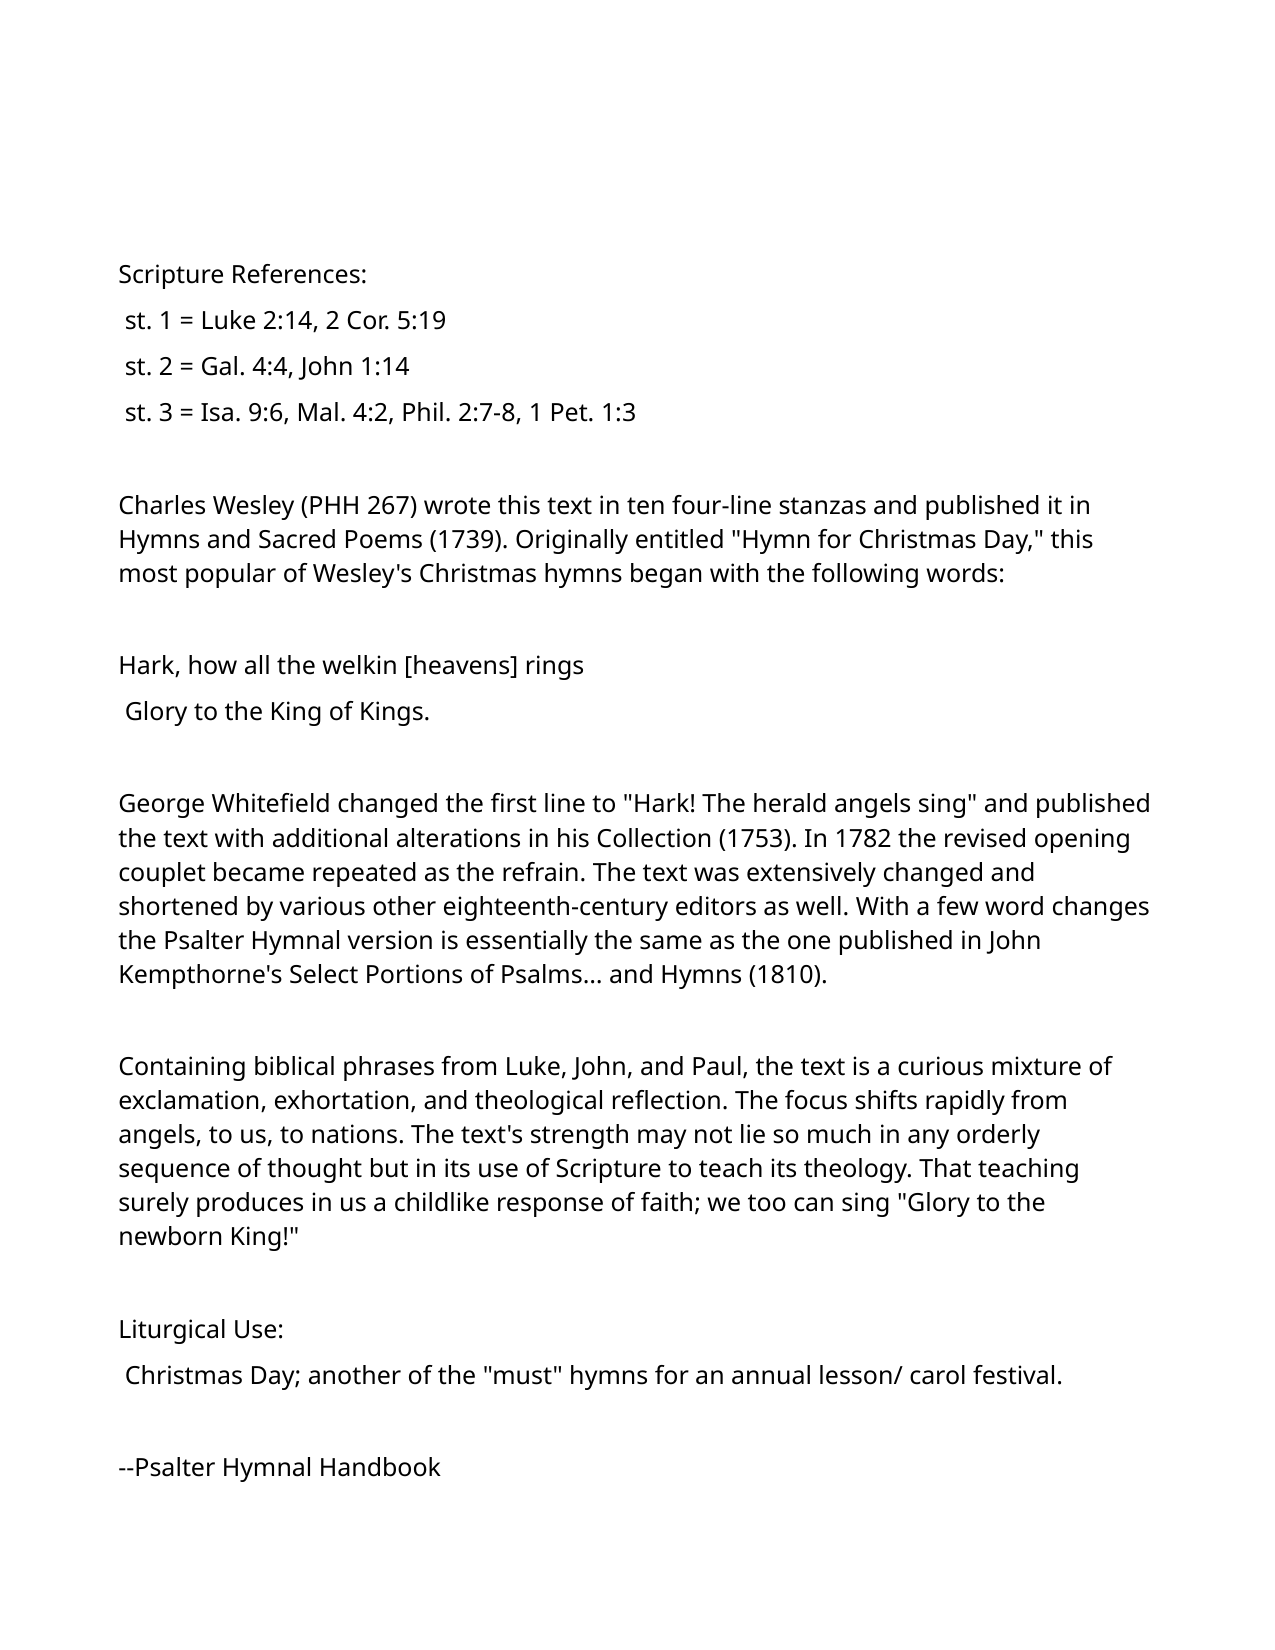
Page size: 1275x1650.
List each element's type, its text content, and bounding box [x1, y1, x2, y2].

text Christmas Day; another of the "must" hymns for an annual lesson/ carol festival. [118, 1357, 1157, 1392]
text Liturgical Use: [118, 1311, 1157, 1345]
text Containing biblical phrases from Luke, John, and Paul, the text is a curious mixture of exclamation, exhortation, and theological reflection. The focus shifts rapidly from angels, to us, to nations. The text's strength may not lie so much in any orderly sequence of thought but in its use of Scripture to teach its theology. That teaching surely produces in us a childlike response of faith; we too can sing "Glory to the newborn King!" [118, 1049, 1157, 1253]
text st. 3 = Isa. 9:6, Mal. 4:2, Phil. 2:7-8, 1 Pet. 1:3 [118, 395, 1157, 429]
text Scripture References: [118, 257, 1157, 291]
text Hark, how all the welkin [heavens] rings [118, 648, 1157, 682]
text --Psalter Hymnal Handbook [118, 1450, 1157, 1484]
text st. 2 = Gal. 4:4, John 1:14 [118, 349, 1157, 383]
text George Whitefield changed the first line to "Hark! The herald angels sing" and published the text with additional alterations in his Collection (1753). In 1782 the revised opening couplet became repeated as the refrain. The text was extensively changed and shortened by various other eighteenth-century editors as well. With a few word changes the Psalter Hymnal version is essentially the same as the one published in John Kempthorne's Select Portions of Psalms… and Hymns (1810). [118, 786, 1157, 991]
text st. 1 = Luke 2:14, 2 Cor. 5:19 [118, 303, 1157, 337]
text Charles Wesley (PHH 267) wrote this text in ten four-line stanzas and published it in Hymns and Sacred Poems (1739). Originally entitled "Hymn for Christmas Day," this most popular of Wesley's Christmas hymns began with the following words: [118, 487, 1157, 589]
text Glory to the King of Kings. [118, 694, 1157, 728]
